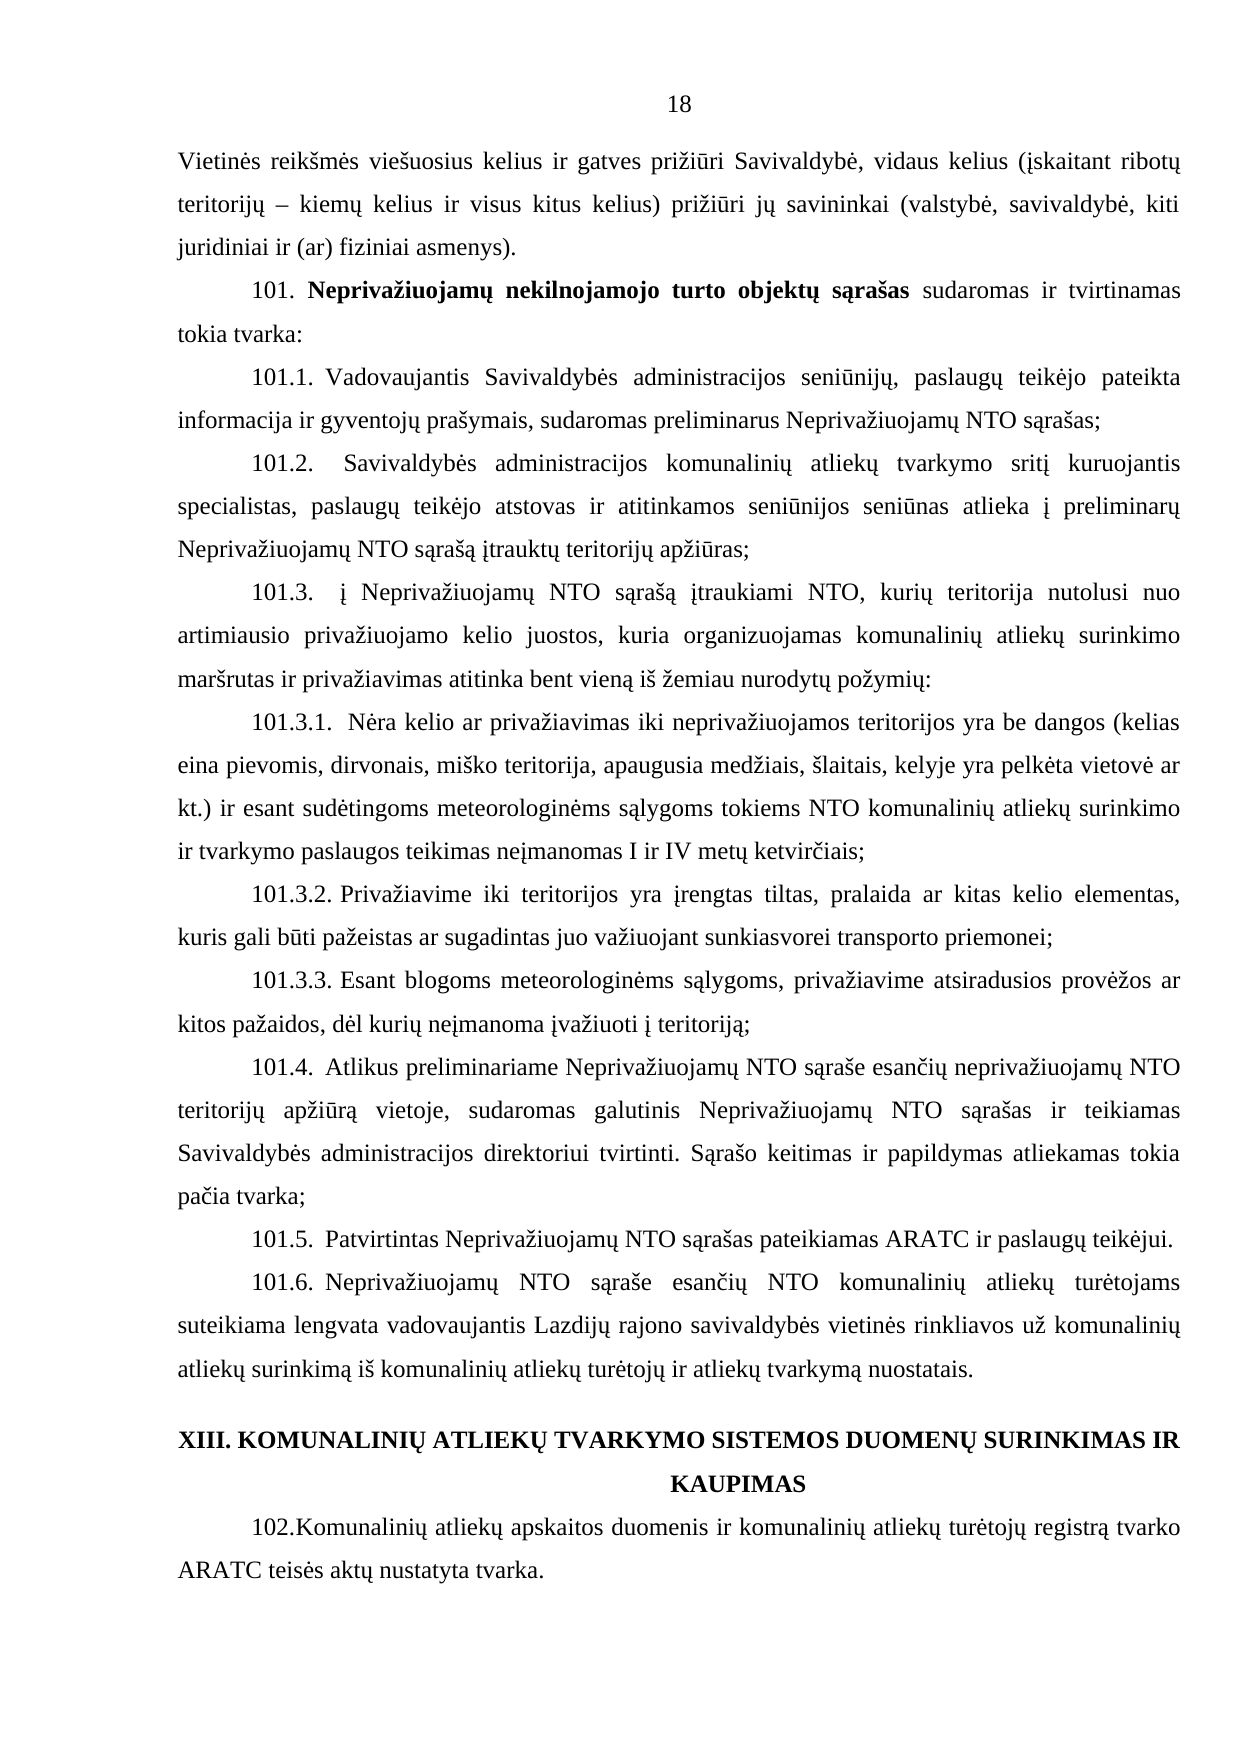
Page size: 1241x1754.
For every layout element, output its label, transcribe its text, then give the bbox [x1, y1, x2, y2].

text 101.4. Atlikus preliminariame Neprivažiuojamų NTO sąraše esančių neprivažiuojamų NTO teritorijų apžiūrą vietoje, sudaromas galutinis Neprivažiuojamų NTO sąrašas ir teikiamas Savivaldybės administracijos direktoriui tvirtinti. Sąrašo keitimas ir papildymas atliekamas tokia pačia tvarka; [177, 1052, 1181, 1210]
text XIII. KOMUNALINIŲ ATLIEKŲ TVARKYMO SISTEMOS DUOMENŲ SURINKIMAS IR KAUPIMAS [177, 1426, 1181, 1497]
text Vietinės reikšmės viešuosius kelius ir gatves prižiūri Savivaldybė, vidaus kelius (įskaitant ribotų teritorijų – kiemų kelius ir visus kitus kelius) prižiūri jų savininkai (valstybė, savivaldybė, kiti juridiniai ir (ar) fiziniai asmenys). [177, 146, 1181, 261]
text 101.3.1. Nėra kelio ar privažiavimas iki neprivažiuojamos teritorijos yra be dangos (kelias eina pievomis, dirvonais, miško teritorija, apaugusia medžiais, šlaitais, kelyje yra pelkėta vietovė ar kt.) ir esant sudėtingoms meteorologinėms sąlygoms tokiems NTO komunalinių atliekų surinkimo ir tvarkymo paslaugos teikimas neįmanomas I ir IV metų ketvirčiais; [177, 707, 1181, 865]
text 101.5. Patvirtintas Neprivažiuojamų NTO sąrašas pateikiamas ARATC ir paslaugų teikėjui. [177, 1224, 1181, 1253]
text 101.6. Neprivažiuojamų NTO sąraše esančių NTO komunalinių atliekų turėtojams suteikiama lengvata vadovaujantis Lazdijų rajono savivaldybės vietinės rinkliavos už komunalinių atliekų surinkimą iš komunalinių atliekų turėtojų ir atliekų tvarkymą nuostatais. [177, 1267, 1181, 1382]
text 101.3.2. Privažiavime iki teritorijos yra įrengtas tiltas, pralaida ar kitas kelio elementas, kuris gali būti pažeistas ar sugadintas juo važiuojant sunkiasvorei transporto priemonei; [177, 879, 1181, 951]
text 101.3.3. Esant blogoms meteorologinėms sąlygoms, privažiavime atsiradusios provėžos ar kitos pažaidos, dėl kurių neįmanoma įvažiuoti į teritoriją; [177, 966, 1181, 1037]
text 102. Komunalinių atliekų apskaitos duomenis ir komunalinių atliekų turėtojų registrą tvarko ARATC teisės aktų nustatyta tvarka. [177, 1512, 1181, 1584]
text 101.2. Savivaldybės administracijos komunalinių atliekų tvarkymo sritį kuruojantis specialistas, paslaugų teikėjo atstovas ir atitinkamos seniūnijos seniūnas atlieka į preliminarų Neprivažiuojamų NTO sąrašą įtrauktų teritorijų apžiūras; [177, 448, 1181, 563]
text 101.3. į Neprivažiuojamų NTO sąrašą įtraukiami NTO, kurių teritorija nutolusi nuo artimiausio privažiuojamo kelio juostos, kuria organizuojamas komunalinių atliekų surinkimo maršrutas ir privažiavimas atitinka bent vieną iš žemiau nurodytų požymių: [177, 577, 1181, 692]
text 101. Neprivažiuojamų nekilnojamojo turto objektų sąrašas sudaromas ir tvirtinamas tokia tvarka: [177, 276, 1181, 347]
text 101.1. Vadovaujantis Savivaldybės administracijos seniūnijų, paslaugų teikėjo pateikta informacija ir gyventojų prašymais, sudaromas preliminarus Neprivažiuojamų NTO sąrašas; [177, 362, 1181, 434]
